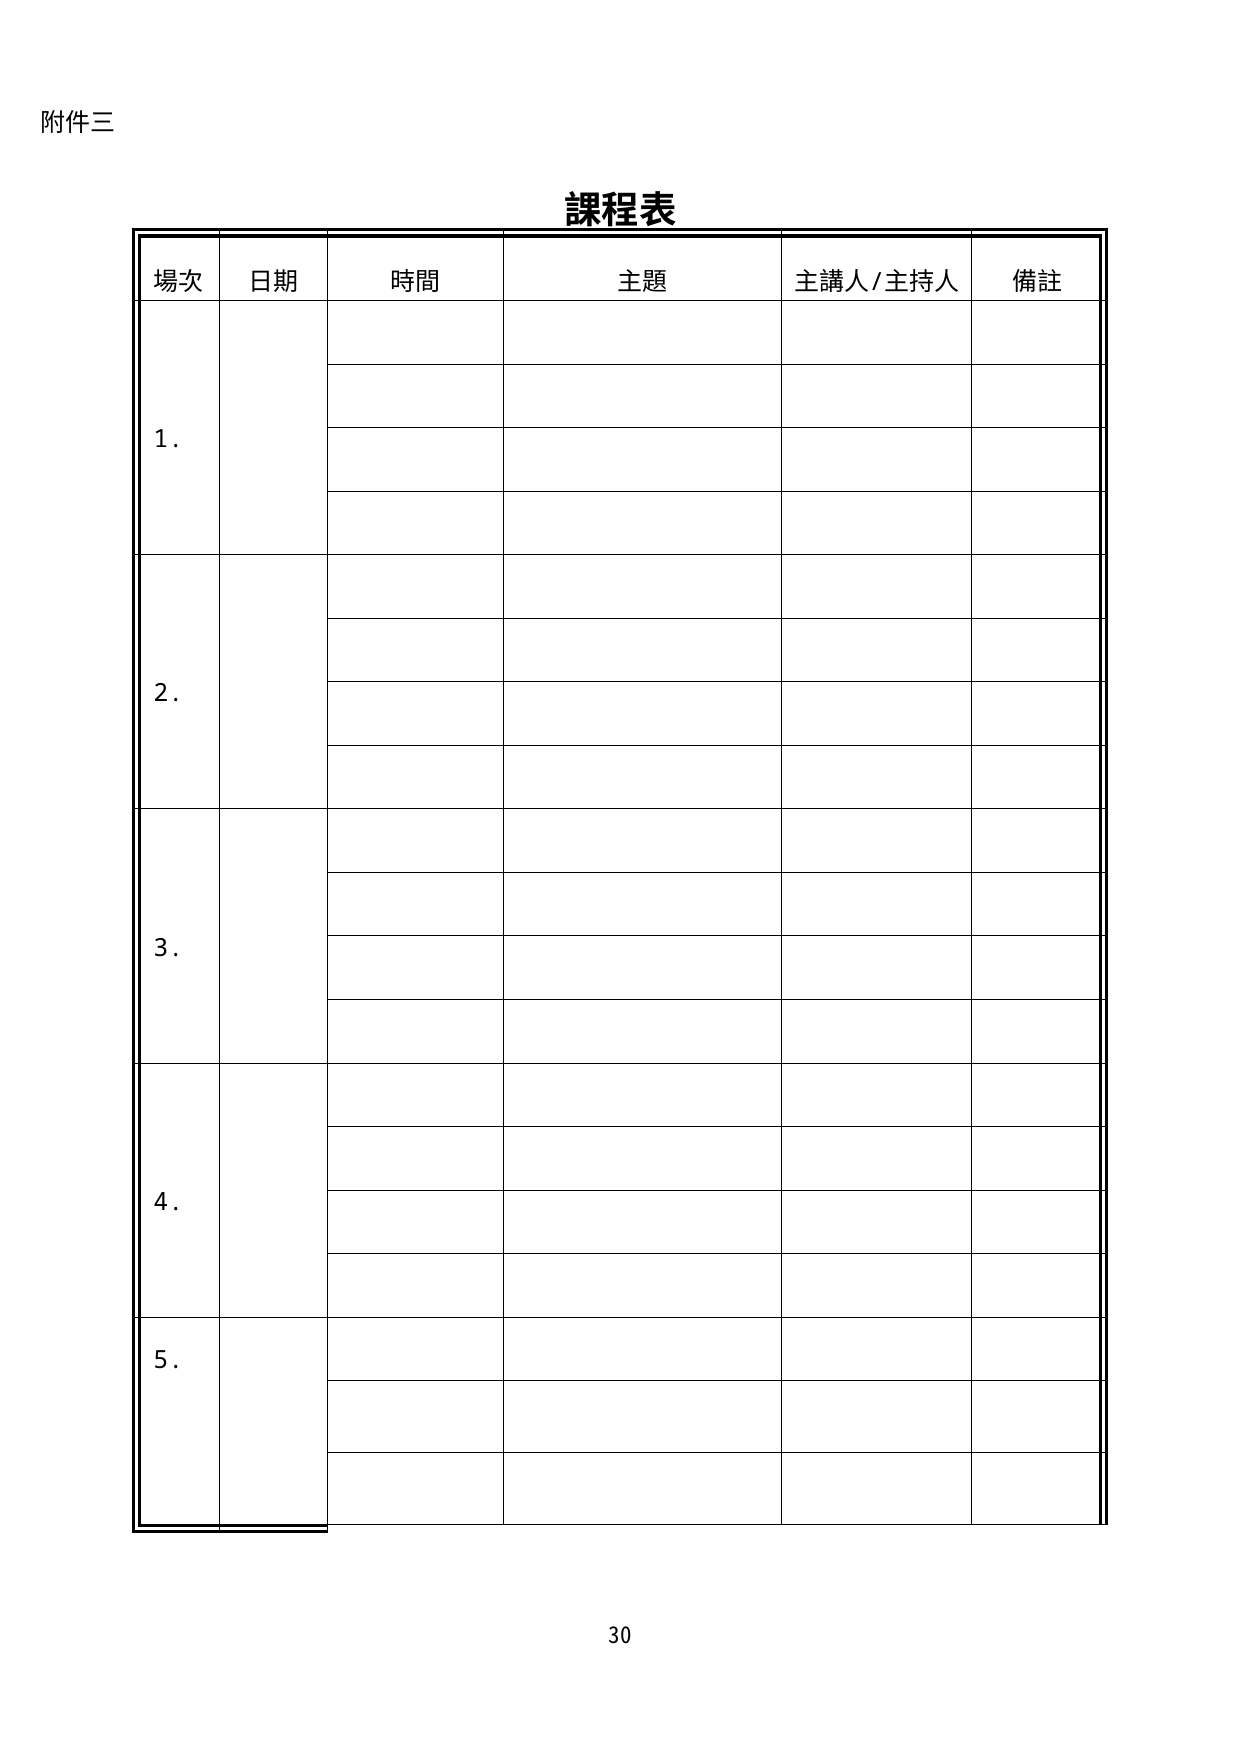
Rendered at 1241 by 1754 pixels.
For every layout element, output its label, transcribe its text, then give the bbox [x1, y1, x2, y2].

table_cell [972, 428, 1099, 491]
table_header 備註 [972, 231, 1104, 300]
table_cell [782, 492, 971, 554]
table_cell [504, 1127, 781, 1189]
table_cell [972, 619, 1099, 681]
table_cell [972, 365, 1099, 427]
table_cell [504, 619, 781, 681]
table_header 日期 [220, 238, 327, 300]
table_cell [328, 492, 503, 554]
table_cell [141, 1064, 219, 1317]
table_cell [328, 936, 503, 999]
table_cell [220, 1064, 327, 1317]
table_cell [972, 746, 1099, 808]
table_header 時間 [328, 238, 503, 300]
table_cell [220, 809, 327, 1062]
table_cell [141, 1318, 219, 1524]
table_cell [328, 1453, 503, 1524]
table_cell [328, 428, 503, 491]
table_cell [328, 1127, 503, 1189]
table_cell [504, 1064, 781, 1126]
table_cell [782, 746, 971, 808]
table_cell [504, 1000, 781, 1062]
text 課程表 [25, 94, 1110, 228]
table_cell [328, 365, 503, 427]
table_cell [972, 1000, 1099, 1062]
table_cell [782, 1127, 971, 1189]
table_cell [504, 1453, 781, 1524]
table_cell [328, 873, 503, 935]
table_cell [141, 809, 219, 1062]
table_cell [328, 1381, 503, 1452]
table_cell [504, 1254, 781, 1317]
table_cell [504, 492, 781, 554]
table_cell [504, 301, 781, 363]
table_cell [972, 936, 1099, 999]
table_cell [504, 365, 781, 427]
table_cell [782, 873, 971, 935]
table_cell [504, 873, 781, 935]
table_cell [782, 1381, 971, 1452]
table_cell [328, 555, 503, 618]
table_cell [328, 809, 503, 872]
table_cell [782, 1000, 971, 1062]
table_cell [504, 555, 781, 618]
table_cell [504, 1191, 781, 1253]
table_cell [504, 682, 781, 745]
table_cell [972, 492, 1099, 554]
table_cell [972, 809, 1099, 872]
table_cell [504, 936, 781, 999]
table_cell [782, 1453, 971, 1524]
text 附件三 [40, 102, 166, 138]
table_cell [328, 1064, 503, 1126]
table_cell [782, 428, 971, 491]
table_cell [220, 301, 327, 554]
table_cell [782, 682, 971, 745]
table_cell [328, 619, 503, 681]
table_cell [220, 555, 327, 808]
table_cell [972, 1453, 1099, 1524]
table_cell [972, 1191, 1099, 1253]
table_cell [972, 1064, 1099, 1126]
table_cell [782, 1318, 971, 1380]
table_cell [328, 682, 503, 745]
table_cell [141, 301, 219, 554]
table_header 主題 [504, 238, 781, 300]
table_cell [141, 555, 219, 808]
table_cell [504, 1381, 781, 1452]
table_cell [972, 682, 1099, 745]
table_cell [972, 1127, 1099, 1189]
table_cell [972, 1318, 1099, 1380]
table_cell [504, 746, 781, 808]
table_cell [972, 873, 1099, 935]
table_cell [328, 1254, 503, 1317]
table_cell [328, 1191, 503, 1253]
table_cell [220, 1318, 327, 1524]
table_cell [972, 1381, 1099, 1452]
table_cell [972, 301, 1099, 363]
table_cell [782, 1254, 971, 1317]
table_cell [782, 1191, 971, 1253]
table_cell [782, 809, 971, 872]
table_cell [782, 936, 971, 999]
table_cell [504, 1318, 781, 1380]
table_cell [328, 746, 503, 808]
table_cell [782, 619, 971, 681]
table_cell [782, 365, 971, 427]
table_cell [328, 301, 503, 363]
table_cell [972, 555, 1099, 618]
table_cell [504, 809, 781, 872]
table_cell [328, 1000, 503, 1062]
table_cell [504, 428, 781, 491]
table_cell [782, 1064, 971, 1126]
table_header 主講人/主持人 [782, 238, 971, 300]
table_header 場次 [136, 231, 219, 300]
table_cell [782, 555, 971, 618]
table_cell [328, 1318, 503, 1380]
table_cell [972, 1254, 1099, 1317]
table_cell [782, 301, 971, 363]
